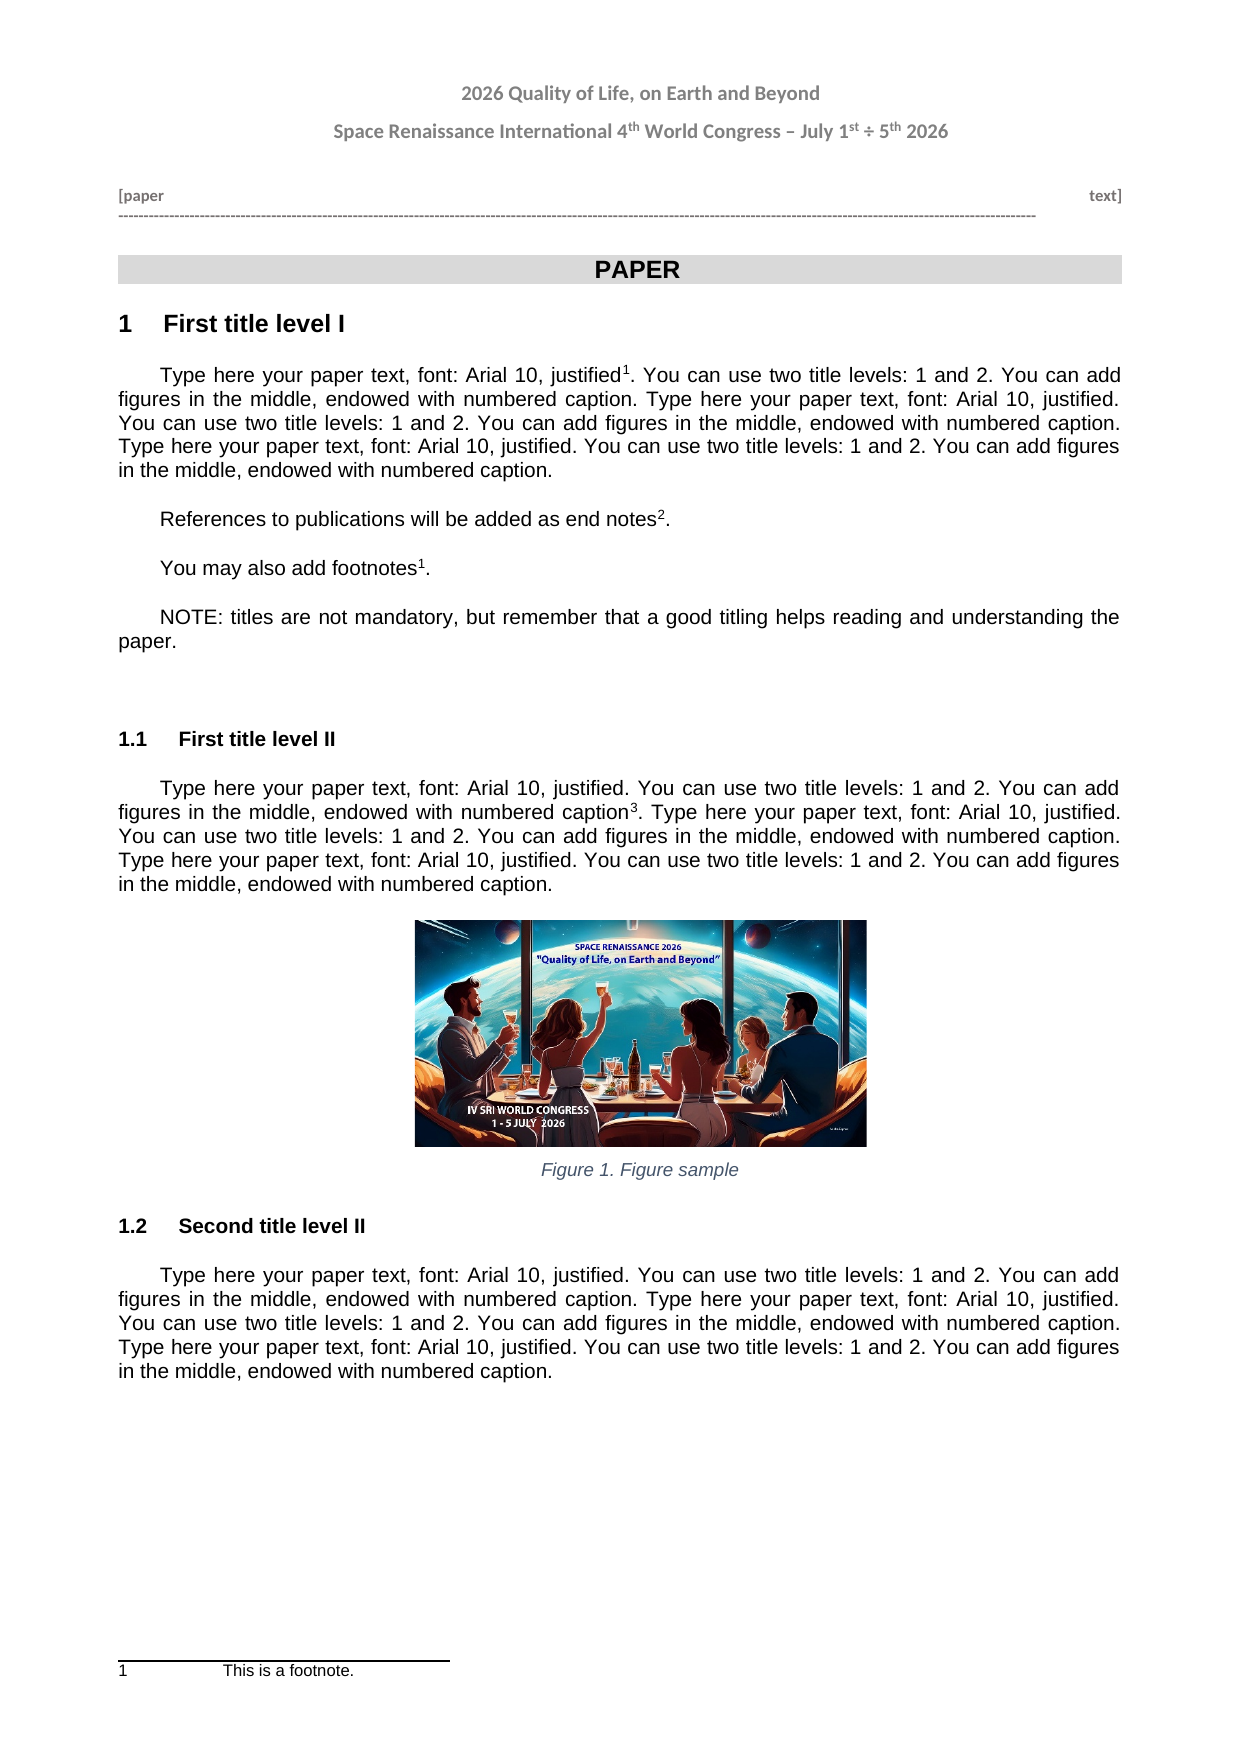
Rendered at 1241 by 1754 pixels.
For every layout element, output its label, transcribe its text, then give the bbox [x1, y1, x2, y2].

text [paper text] ------------------------------------------------------------------------------------------------------------------------------------------------------------------------------------ [118, 185, 1122, 226]
text This is a footnote. [118, 1661, 1122, 1680]
text You may also add footnotes. [118, 556, 1122, 580]
text Type here your paper text, font: Arial 10, justified. You can use two title levels: 1 and 2. You can add figures in the middle, endowed with numbered caption. Type here your paper text, font: Arial 10, justified. You can use two title levels: 1 and 2. You can add figures in the middle, endowed with numbered caption. Type here your paper text, font: Arial 10, justified. You can use two title levels: 1 and 2. You can add figures in the middle, endowed with numbered caption. [118, 1263, 1122, 1383]
text References to publications will be added as end notes. [118, 507, 1122, 531]
text Type here your paper text, font: Arial 10, justified. You can use two title levels: 1 and 2. You can add figures in the middle, endowed with numbered caption. Type here your paper text, font: Arial 10, justified. You can use two title levels: 1 and 2. You can add figures in the middle, endowed with numbered caption. Type here your paper text, font: Arial 10, justified. You can use two title levels: 1 and 2. You can add figures in the middle, endowed with numbered caption. [118, 776, 1122, 896]
subtitle First title level II [118, 727, 1122, 751]
subtitle Second title level II [118, 1214, 1122, 1238]
subtitle First title level I [118, 309, 1122, 337]
text Figure 1. Figure sample [118, 1159, 1122, 1181]
text NOTE: titles are not mandatory, but remember that a good titling helps reading and understanding the paper. [118, 605, 1122, 653]
text Type here your paper text, font: Arial 10, justified. You can use two title levels: 1 and 2. You can add figures in the middle, endowed with numbered caption. Type here your paper text, font: Arial 10, justified. You can use two title levels: 1 and 2. You can add figures in the middle, endowed with numbered caption. Type here your paper text, font: Arial 10, justified. You can use two title levels: 1 and 2. You can add figures in the middle, endowed with numbered caption. [118, 362, 1122, 482]
title PAPER [118, 255, 1122, 284]
